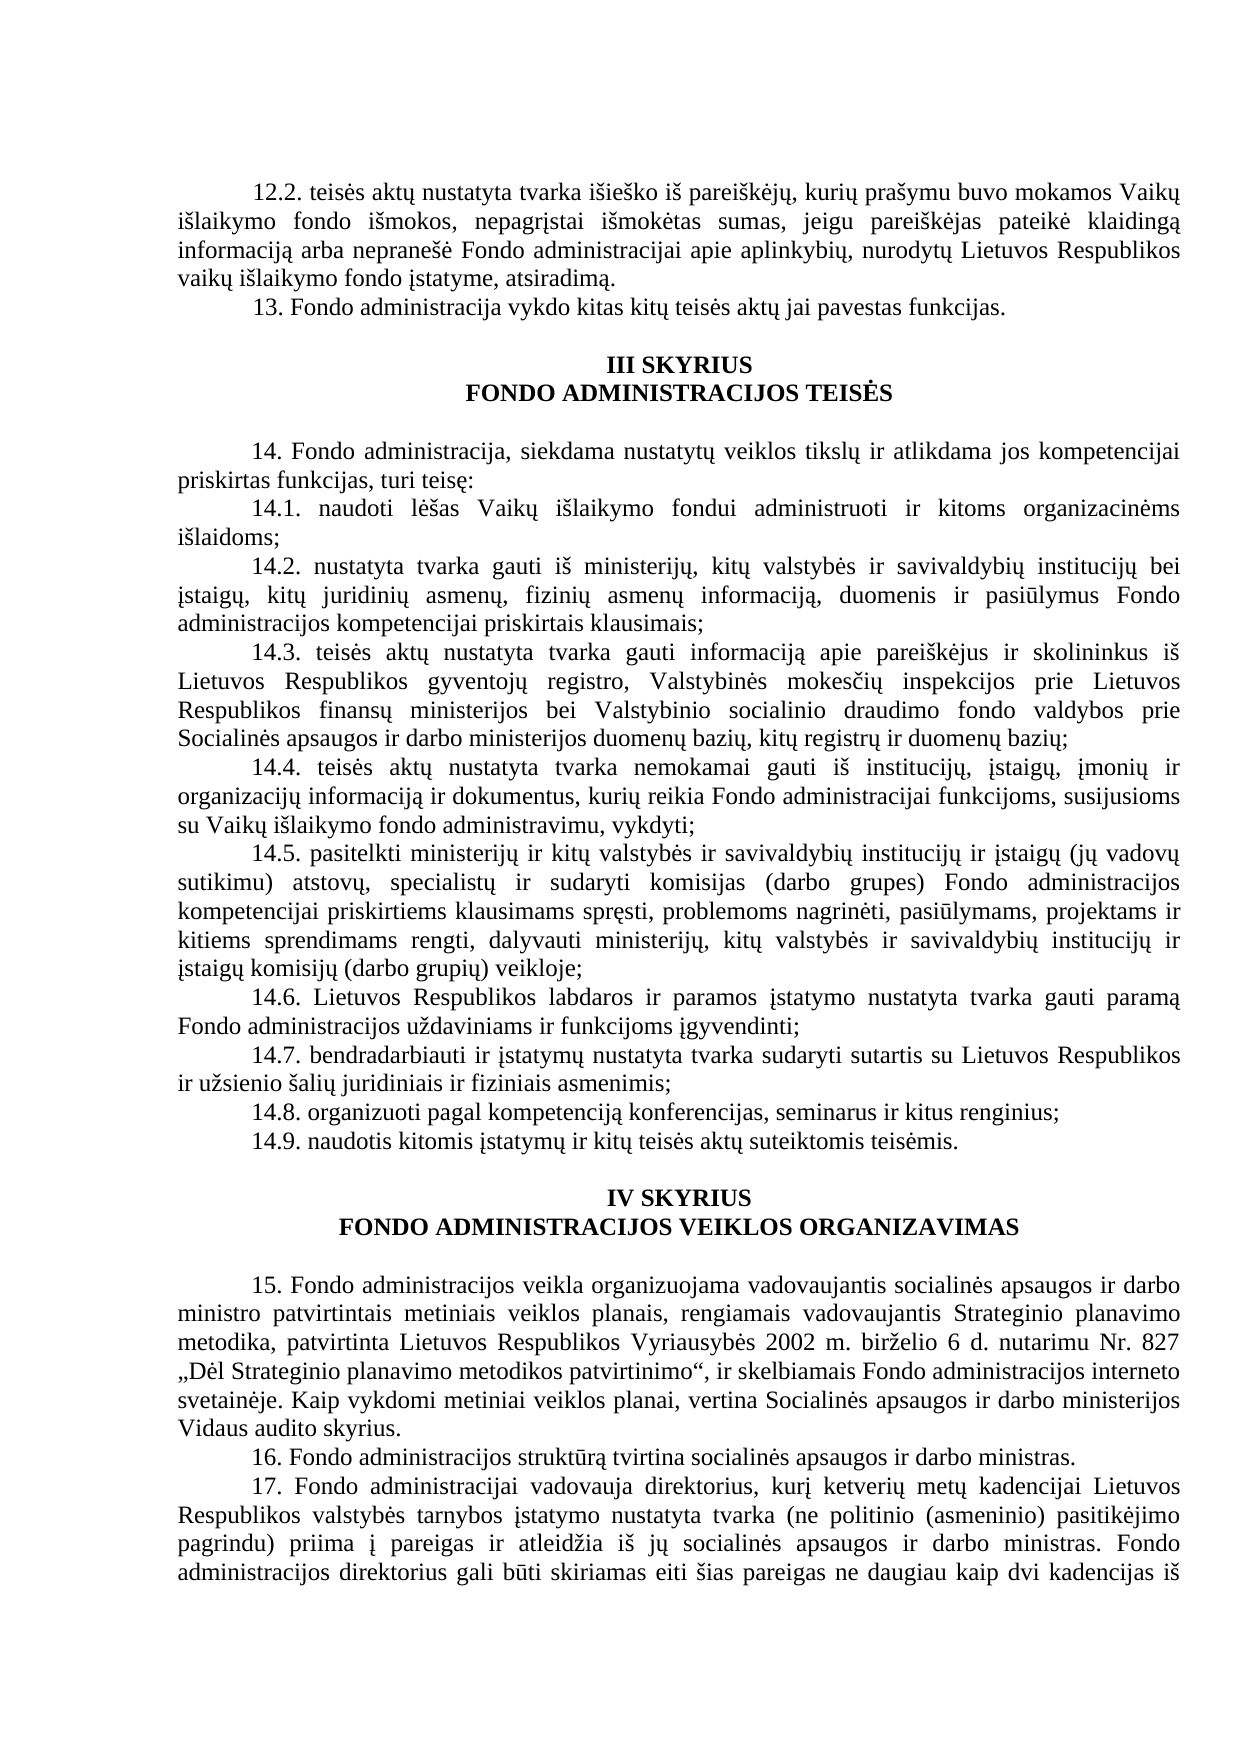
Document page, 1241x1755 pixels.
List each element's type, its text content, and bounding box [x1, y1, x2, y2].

text 14. Fondo administracija, siekdama nustatytų veiklos tikslų ir atlikdama jos kompetencijai priskirtas funkcijas, turi teisę: [177, 436, 1181, 493]
text 16. Fondo administracijos struktūrą tvirtina socialinės apsaugos ir darbo ministras. [177, 1442, 1181, 1471]
text 14.9. naudotis kitomis įstatymų ir kitų teisės aktų suteiktomis teisėmis. [177, 1126, 1181, 1155]
text 17. Fondo administracijai vadovauja direktorius, kurį ketverių metų kadencijai Lietuvos Respublikos valstybės tarnybos įstatymo nustatyta tvarka (ne politinio (asmeninio) pasitikėjimo pagrindu) priima į pareigas ir atleidžia iš jų socialinės apsaugos ir darbo ministras. Fondo administracijos direktorius gali būti skiriamas eiti šias pareigas ne daugiau kaip dvi kadencijas iš [177, 1471, 1181, 1586]
text 14.7. bendradarbiauti ir įstatymų nustatyta tvarka sudaryti sutartis su Lietuvos Respublikos ir užsienio šalių juridiniais ir fiziniais asmenimis; [177, 1040, 1181, 1097]
text 14.8. organizuoti pagal kompetenciją konferencijas, seminarus ir kitus renginius; [177, 1097, 1181, 1126]
text 14.6. Lietuvos Respublikos labdaros ir paramos įstatymo nustatyta tvarka gauti paramą Fondo administracijos uždaviniams ir funkcijoms įgyvendinti; [177, 982, 1181, 1040]
text 14.1. naudoti lėšas Vaikų išlaikymo fondui administruoti ir kitoms organizacinėms išlaidoms; [177, 493, 1181, 551]
text 14.3. teisės aktų nustatyta tvarka gauti informaciją apie pareiškėjus ir skolininkus iš Lietuvos Respublikos gyventojų registro, Valstybinės mokesčių inspekcijos prie Lietuvos Respublikos finansų ministerijos bei Valstybinio socialinio draudimo fondo valdybos prie Socialinės apsaugos ir darbo ministerijos duomenų bazių, kitų registrų ir duomenų bazių; [177, 637, 1181, 752]
text 14.5. pasitelkti ministerijų ir kitų valstybės ir savivaldybių institucijų ir įstaigų (jų vadovų sutikimu) atstovų, specialistų ir sudaryti komisijas (darbo grupes) Fondo administracijos kompetencijai priskirtiems klausimams spręsti, problemoms nagrinėti, pasiūlymams, projektams ir kitiems sprendimams rengti, dalyvauti ministerijų, kitų valstybės ir savivaldybių institucijų ir įstaigų komisijų (darbo grupių) veikloje; [177, 838, 1181, 982]
text 12.2. teisės aktų nustatyta tvarka išieško iš pareiškėjų, kurių prašymu buvo mokamos Vaikų išlaikymo fondo išmokos, nepagrįstai išmokėtas sumas, jeigu pareiškėjas pateikė klaidingą informaciją arba nepranešė Fondo administracijai apie aplinkybių, nurodytų Lietuvos Respublikos vaikų išlaikymo fondo įstatyme, atsiradimą. [177, 177, 1181, 292]
text FONDO ADMINISTRACIJOS TEISĖS [177, 378, 1181, 407]
text IV SKYRIUS [177, 1183, 1181, 1212]
text III SKYRIUS [177, 350, 1181, 378]
text 14.4. teisės aktų nustatyta tvarka nemokamai gauti iš institucijų, įstaigų, įmonių ir organizacijų informaciją ir dokumentus, kurių reikia Fondo administracijai funkcijoms, susijusioms su Vaikų išlaikymo fondo administravimu, vykdyti; [177, 752, 1181, 838]
text FONDO ADMINISTRACIJOS VEIKLOS ORGANIZAVIMAS [177, 1212, 1181, 1241]
text 13. Fondo administracija vykdo kitas kitų teisės aktų jai pavestas funkcijas. [177, 292, 1181, 321]
text 15. Fondo administracijos veikla organizuojama vadovaujantis socialinės apsaugos ir darbo ministro patvirtintais metiniais veiklos planais, rengiamais vadovaujantis Strateginio planavimo metodika, patvirtinta Lietuvos Respublikos Vyriausybės 2002 m. birželio 6 d. nutarimu Nr. 827 „Dėl Strateginio planavimo metodikos patvirtinimo“, ir skelbiamais Fondo administracijos interneto svetainėje. Kaip vykdomi metiniai veiklos planai, vertina Socialinės apsaugos ir darbo ministerijos Vidaus audito skyrius. [177, 1270, 1181, 1442]
text 14.2. nustatyta tvarka gauti iš ministerijų, kitų valstybės ir savivaldybių institucijų bei įstaigų, kitų juridinių asmenų, fizinių asmenų informaciją, duomenis ir pasiūlymus Fondo administracijos kompetencijai priskirtais klausimais; [177, 551, 1181, 637]
